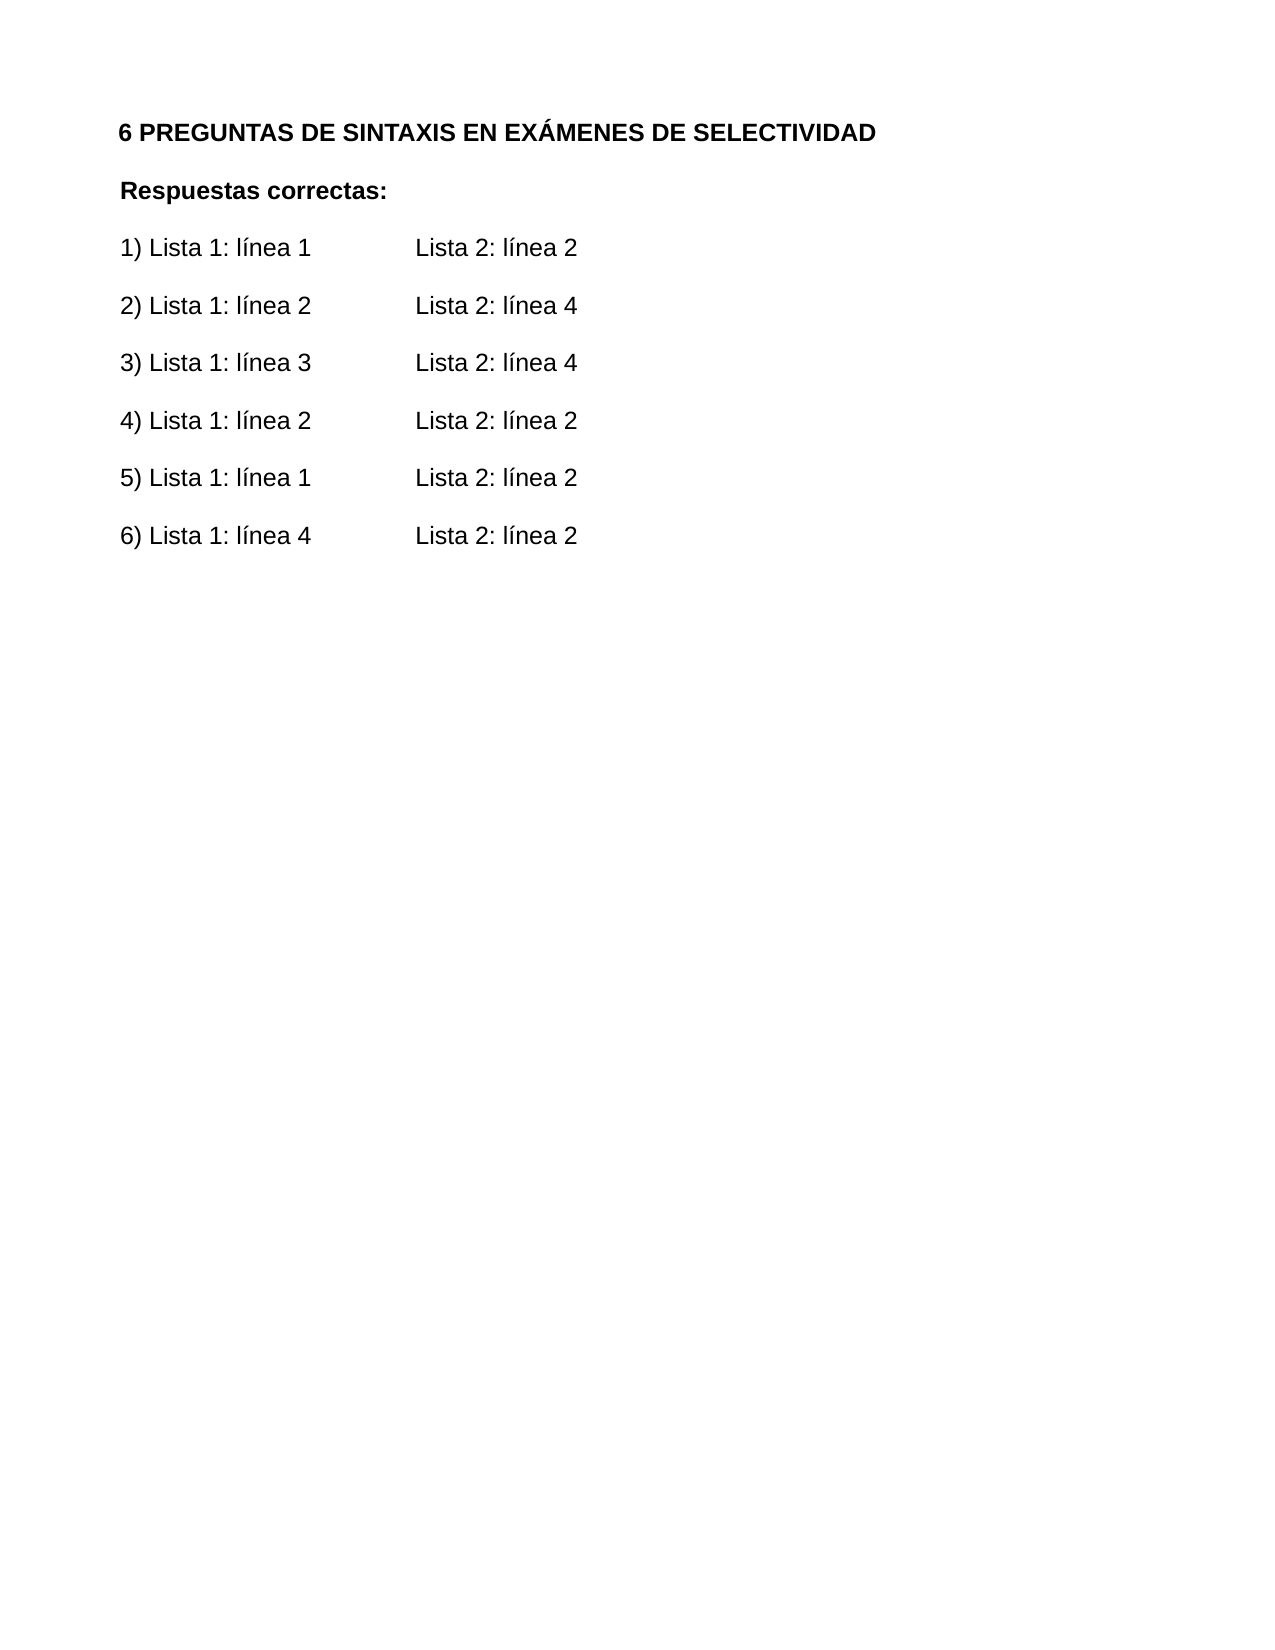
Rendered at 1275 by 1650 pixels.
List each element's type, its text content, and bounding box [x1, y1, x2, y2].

text 1) Lista 1: línea 1 Lista 2: línea 2 [120, 233, 1155, 262]
text 5) Lista 1: línea 1 Lista 2: línea 2 [120, 463, 1155, 492]
text 2) Lista 1: línea 2 Lista 2: línea 4 [120, 291, 1155, 319]
text 3) Lista 1: línea 3 Lista 2: línea 4 [120, 348, 1155, 377]
text 6) Lista 1: línea 4 Lista 2: línea 2 [120, 521, 1155, 549]
text Respuestas correctas: [120, 176, 1155, 204]
text 6 PREGUNTAS DE SINTAXIS EN EXÁMENES DE SELECTIVIDAD [118, 118, 1155, 147]
text 4) Lista 1: línea 2 Lista 2: línea 2 [120, 406, 1155, 434]
